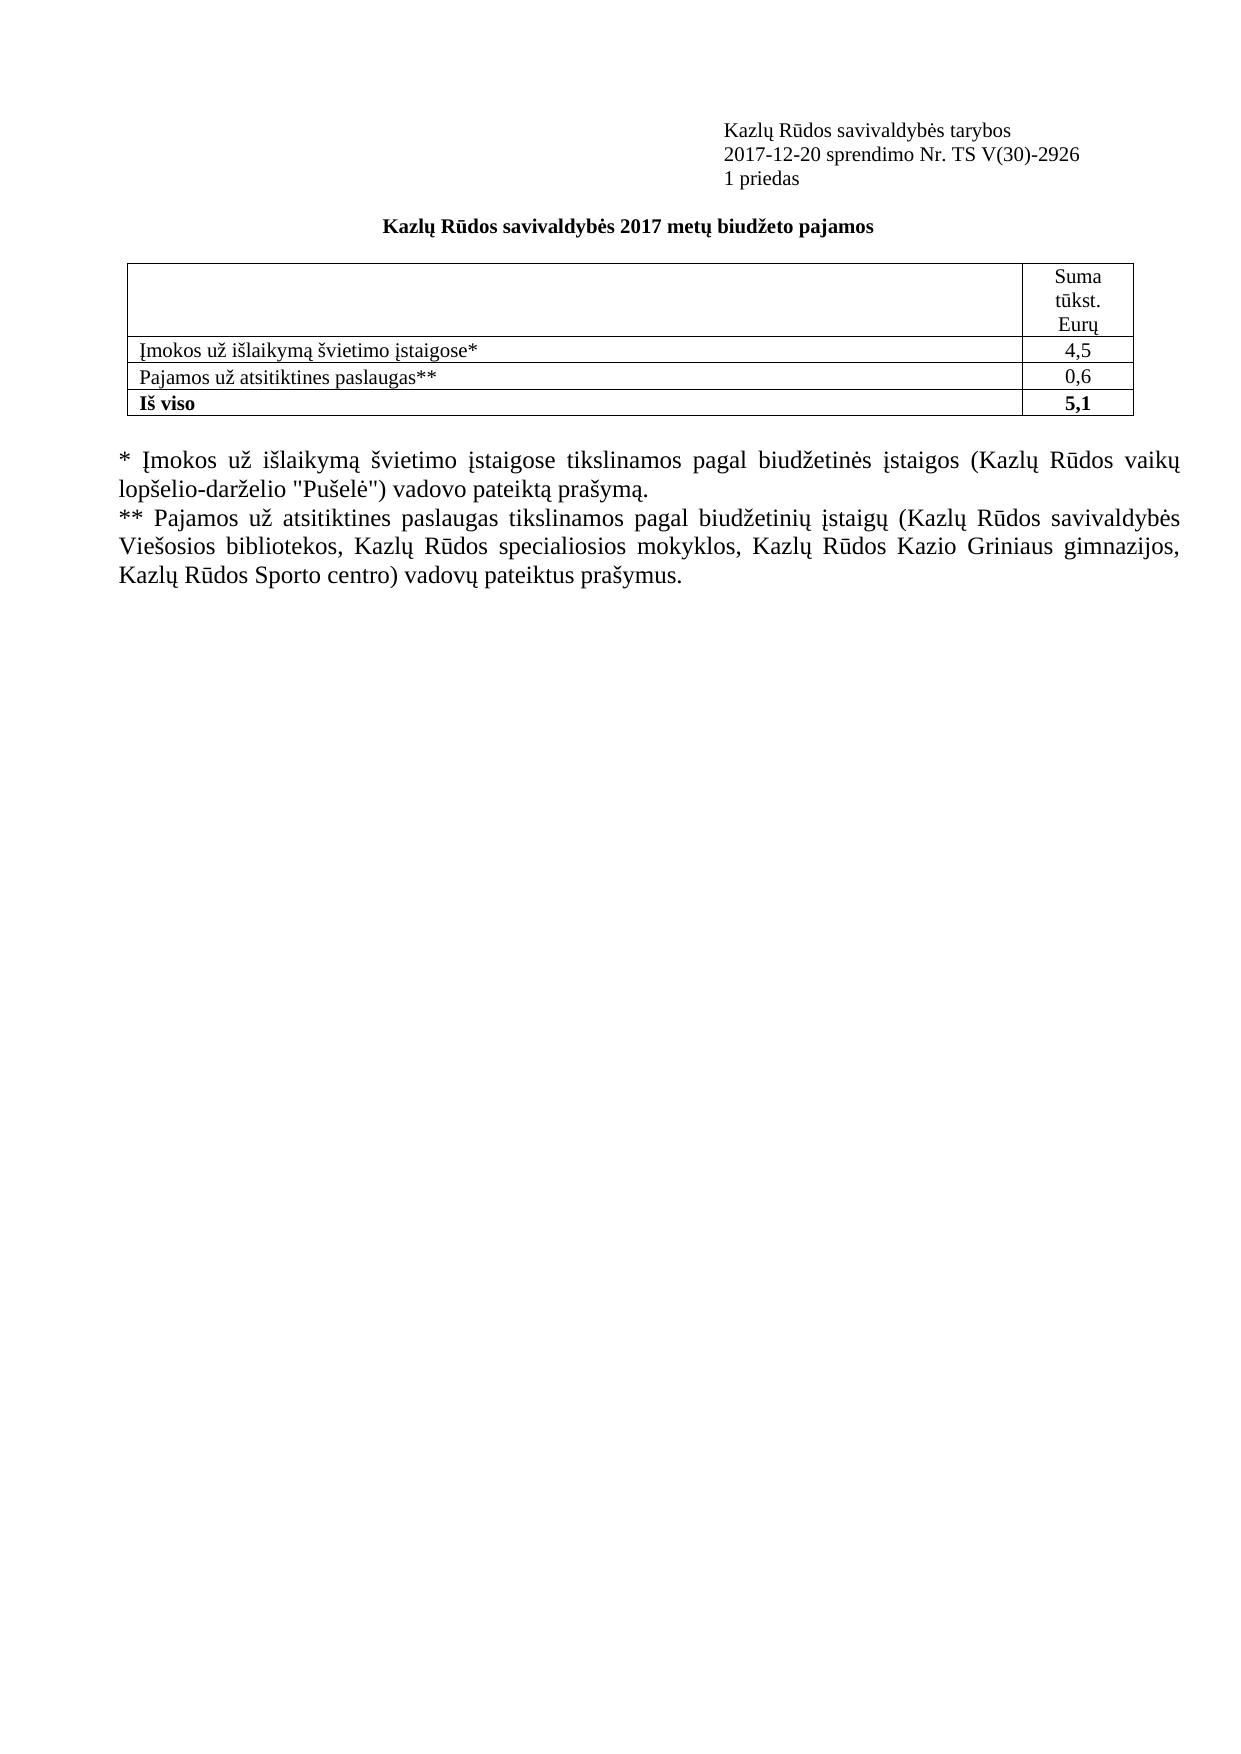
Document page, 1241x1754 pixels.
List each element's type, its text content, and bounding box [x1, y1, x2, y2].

text * Įmokos už išlaikymą švietimo įstaigose tikslinamos pagal biudžetinės įstaigos (Kazlų Rūdos vaikų lopšelio-darželio "Pušelė") vadovo pateiktą prašymą. [118, 445, 1181, 503]
text ** Pajamos už atsitiktines paslaugas tikslinamos pagal biudžetinių įstaigų (Kazlų Rūdos savivaldybės Viešosios bibliotekos, Kazlų Rūdos specialiosios mokyklos, Kazlų Rūdos Kazio Griniaus gimnazijos, Kazlų Rūdos Sporto centro) vadovų pateiktus prašymus. [118, 503, 1181, 589]
text Kazlų Rūdos savivaldybės tarybos [127, 118, 1181, 142]
text 2017-12-20 sprendimo Nr. TS V(30)-2926 [118, 142, 1181, 166]
table_header Kazlų Rūdos savivaldybės 2017 metų biudžeto pajamos [128, 214, 1133, 262]
table_cell [128, 264, 1022, 336]
table_cell 0,6 [1023, 363, 1133, 389]
text 1 priedas [118, 166, 1181, 190]
table_cell 4,5 [1023, 337, 1133, 362]
table_cell Suma tūkst. Eurų [1023, 264, 1133, 336]
table_cell Pajamos už atsitiktines paslaugas** [128, 363, 1022, 389]
table_cell 5,1 [1023, 390, 1133, 415]
table_cell Įmokos už išlaikymą švietimo įstaigose* [128, 337, 1022, 362]
table_cell Iš viso [128, 390, 1022, 415]
